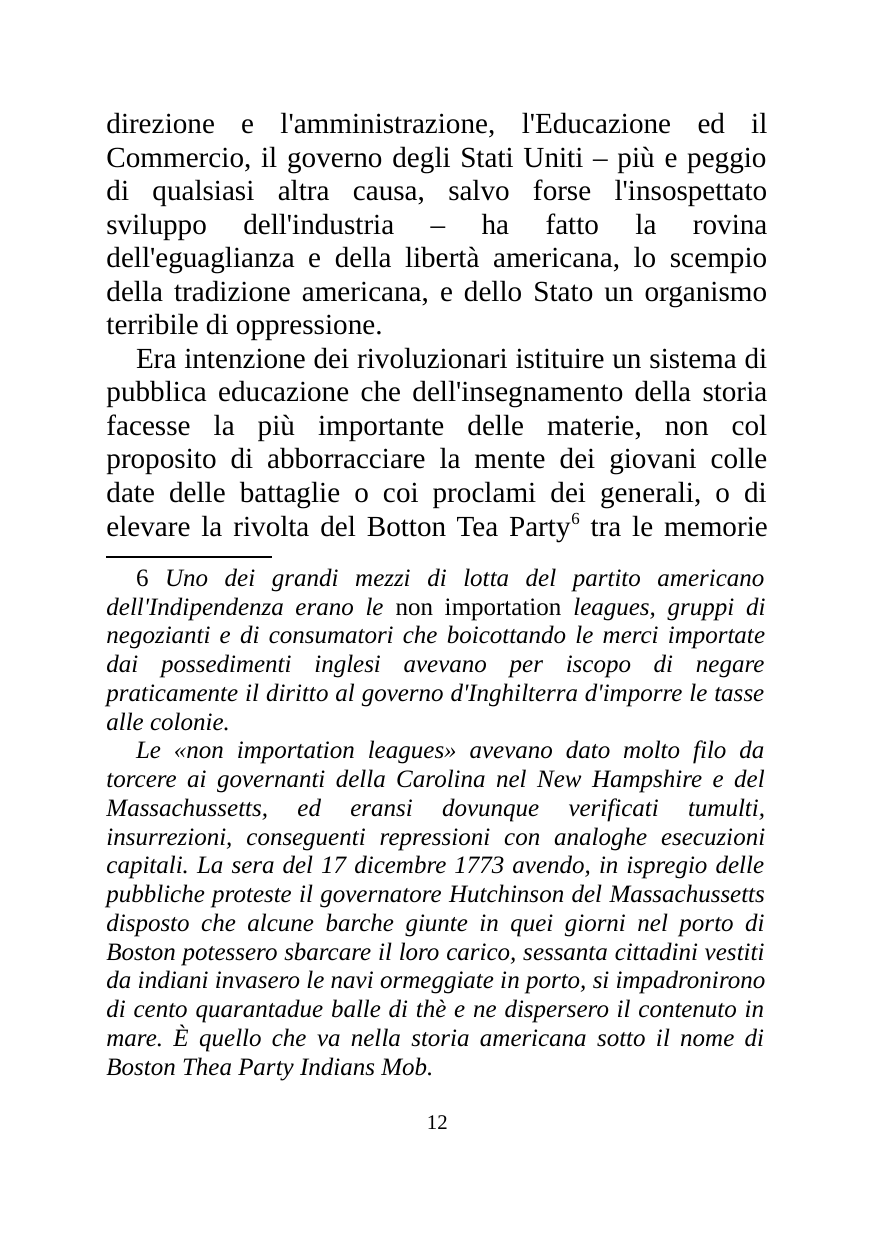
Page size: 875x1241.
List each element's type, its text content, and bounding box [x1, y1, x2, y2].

text Uno dei grandi mezzi di lotta del partito americano dell'Indipendenza erano le non importation leagues, gruppi di negozianti e di consumatori che boicottando le merci importate dai possedimenti inglesi avevano per iscopo di negare praticamente il diritto al governo d'Inghilterra d'imporre le tasse alle colonie. [106, 563, 768, 735]
text direzione e l'amministrazione, l'Educazione ed il Commercio, il governo degli Stati Uniti – più e peggio di qualsiasi altra causa, salvo forse l'insospettato sviluppo dell'industria – ha fatto la rovina dell'eguaglianza e della libertà americana, lo scempio della tradizione americana, e dello Stato un organismo terribile di oppressione. [106, 106, 768, 341]
text Era intenzione dei rivoluzionari istituire un sistema di pubblica educazione che dell'insegnamento della storia facesse la più importante delle materie, non col proposito di abborracciare la mente dei giovani colle date delle battaglie o coi proclami dei generali, o di elevare la rivolta del Botton Tea Party tra le memorie [106, 341, 768, 542]
text Le «non importation leagues» avevano dato molto filo da torcere ai governanti della Carolina nel New Hampshire e del Massachussetts, ed eransi dovunque verificati tumulti, insurrezioni, conseguenti repressioni con analoghe esecuzioni capitali. La sera del 17 dicembre 1773 avendo, in ispregio delle pubbliche proteste il governatore Hutchinson del Massachussetts disposto che alcune barche giunte in quei giorni nel porto di Boston potessero sbarcare il loro carico, sessanta cittadini vestiti da indiani invasero le navi ormeggiate in porto, si impadronirono di cento quarantadue balle di thè e ne dispersero il contenuto in mare. È quello che va nella storia americana sotto il nome di Boston Thea Party Indians Mob. [106, 735, 768, 1080]
